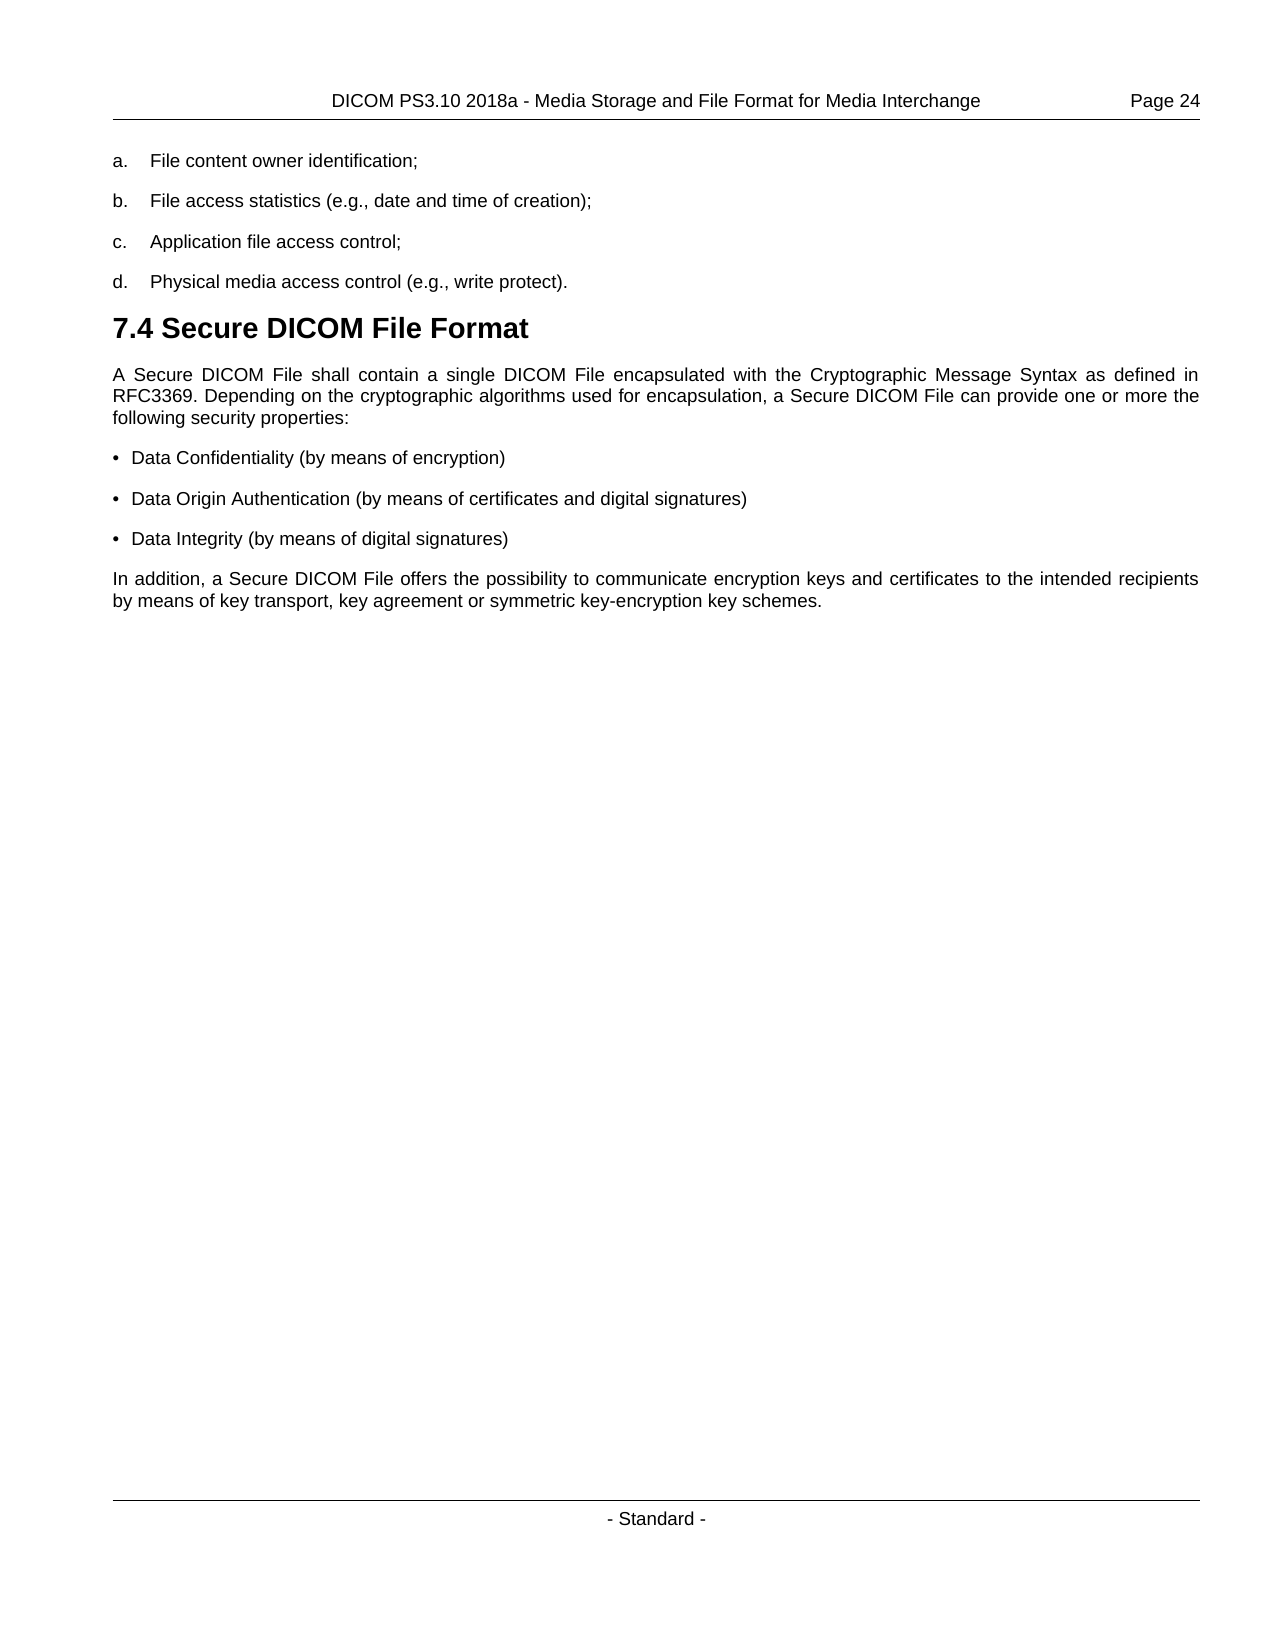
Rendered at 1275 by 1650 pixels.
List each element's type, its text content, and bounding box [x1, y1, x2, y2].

text In addition, a Secure DICOM File offers the possibility to communicate encryption keys and certificates to the intended recipients by means of key transport, key agreement or symmetric key-encryption key schemes. [112, 568, 1200, 611]
list Data Integrity (by means of digital signatures) [112, 528, 1200, 549]
list File content owner identification; [112, 150, 1200, 172]
list Data Origin Authentication (by means of certificates and digital signatures) [112, 487, 1200, 509]
list Data Confidentiality (by means of encryption) [112, 447, 1200, 468]
text A Secure DICOM File shall contain a single DICOM File encapsulated with the Cryptographic Message Syntax as defined in RFC3369. Depending on the cryptographic algorithms used for encapsulation, a Secure DICOM File can provide one or more the following security properties: [112, 363, 1200, 428]
text 7.4 Secure DICOM File Format [112, 311, 1200, 345]
list Application file access control; [112, 231, 1200, 252]
list File access statistics (e.g., date and time of creation); [112, 190, 1200, 212]
list Physical media access control (e.g., write protect). [112, 271, 1200, 292]
